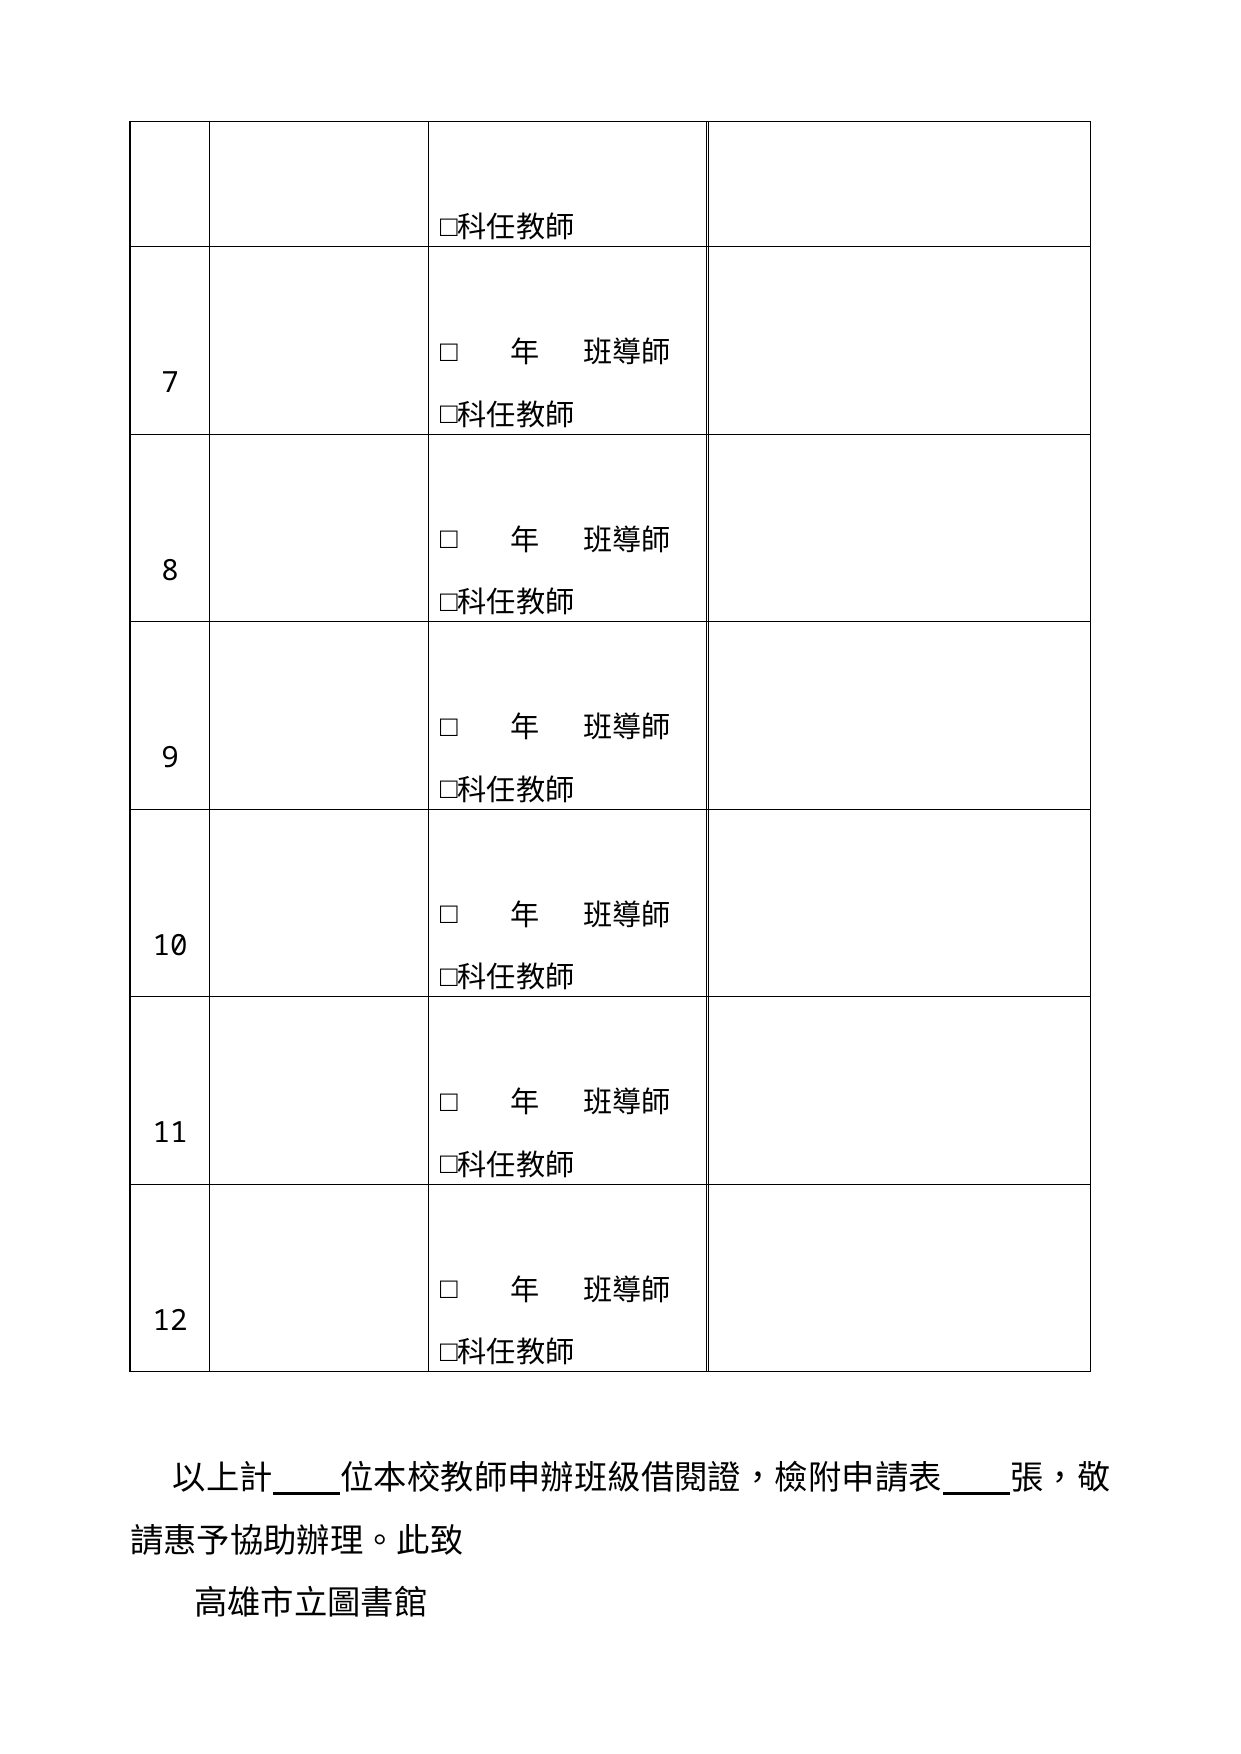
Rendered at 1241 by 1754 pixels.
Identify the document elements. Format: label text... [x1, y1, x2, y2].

table_cell □ 年 班導師 □科任教師 [429, 435, 706, 621]
table_cell [709, 247, 1090, 433]
table_cell [210, 622, 428, 808]
table_cell □科任教師 [429, 122, 706, 246]
table_cell [210, 247, 428, 433]
table_cell 7 [131, 247, 209, 433]
table_cell [210, 810, 428, 996]
table_cell [709, 435, 1090, 621]
table_cell □ 年 班導師 □科任教師 [429, 622, 706, 808]
table_cell 8 [131, 435, 209, 621]
table_cell 11 [131, 997, 209, 1183]
table_cell [210, 997, 428, 1183]
table_cell 9 [131, 622, 209, 808]
table_cell □ 年 班導師 □科任教師 [429, 1185, 706, 1371]
table_cell [210, 122, 428, 246]
text 以上計 位本校教師申辦班級借閱證，檢附申請表 張，敬請惠予協助辦理。此致 [130, 1433, 1110, 1558]
table_cell [131, 122, 209, 246]
table_cell [709, 997, 1090, 1183]
table_cell [709, 122, 1090, 246]
table_cell [210, 435, 428, 621]
table_cell [709, 1185, 1090, 1371]
text 高雄市立圖書館 [130, 1558, 1110, 1621]
table_cell 10 [131, 810, 209, 996]
table_cell [709, 622, 1090, 808]
table_cell [709, 810, 1090, 996]
table_cell 12 [131, 1185, 209, 1371]
table_cell □ 年 班導師 □科任教師 [429, 810, 706, 996]
table_cell □ 年 班導師 □科任教師 [429, 997, 706, 1183]
table_cell □ 年 班導師 □科任教師 [429, 247, 706, 433]
table_cell [210, 1185, 428, 1371]
